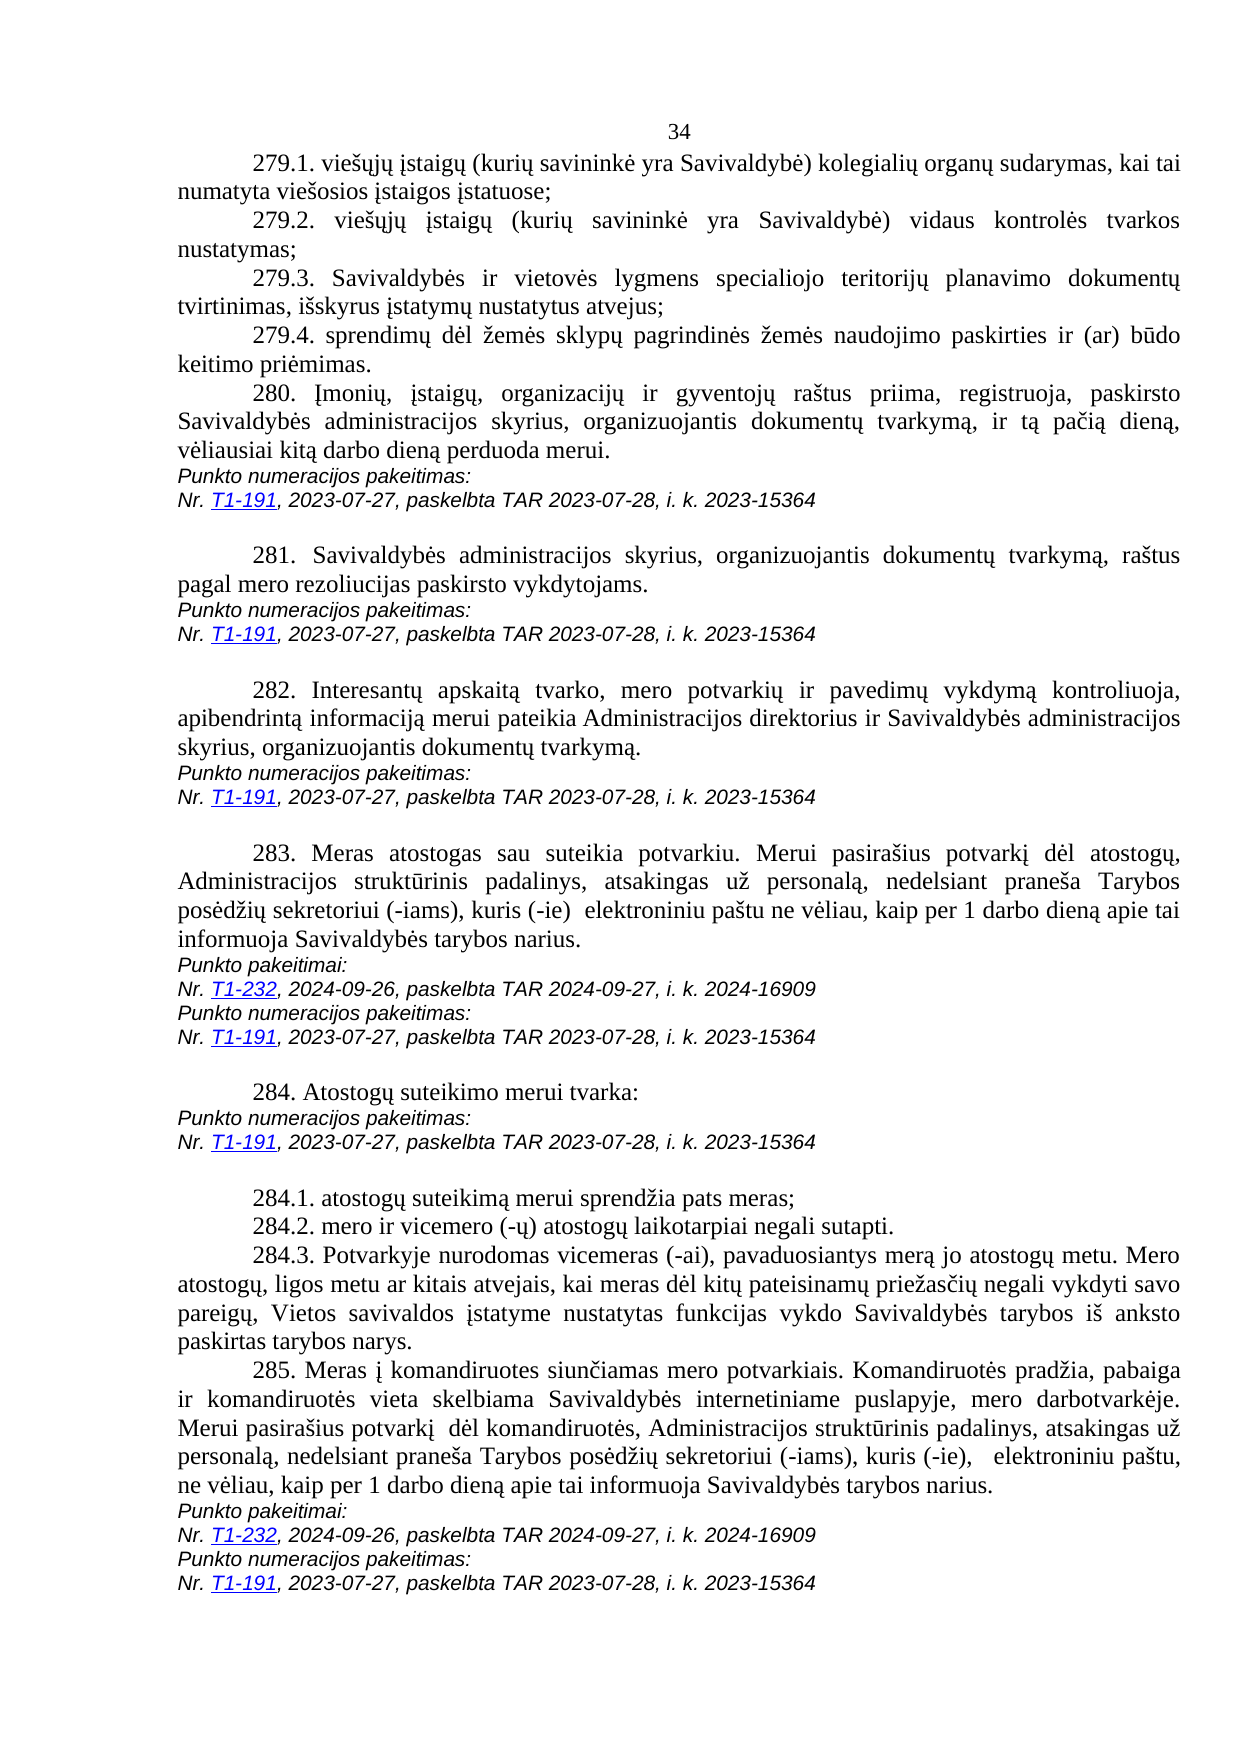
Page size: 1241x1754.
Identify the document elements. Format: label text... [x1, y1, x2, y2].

text 279.2. viešųjų įstaigų (kurių savininkė yra Savivaldybė) vidaus kontrolės tvarkos nustatymas; [177, 205, 1181, 263]
text 283. Meras atostogas sau suteikia potvarkiu. Merui pasirašius potvarkį dėl atostogų, Administracijos struktūrinis padalinys, atsakingas už personalą, nedelsiant praneša Tarybos posėdžių sekretoriui (-iams), kuris (-ie) elektroniniu paštu ne vėliau, kaip per 1 darbo dieną apie tai informuoja Savivaldybės tarybos narius. [177, 838, 1181, 953]
text 279.4. sprendimų dėl žemės sklypų pagrindinės žemės naudojimo paskirties ir (ar) būdo keitimo priėmimas. [177, 320, 1181, 378]
text Punkto numeracijos pakeitimas: [177, 1547, 1181, 1571]
text Punkto pakeitimai: [177, 953, 1181, 977]
text Punkto numeracijos pakeitimas: [177, 761, 1181, 785]
text 280. Įmonių, įstaigų, organizacijų ir gyventojų raštus priima, registruoja, paskirsto Savivaldybės administracijos skyrius, organizuojantis dokumentų tvarkymą, ir tą pačią dieną, vėliausiai kitą darbo dieną perduoda merui. [177, 378, 1181, 464]
text 279.3. Savivaldybės ir vietovės lygmens specialiojo teritorijų planavimo dokumentų tvirtinimas, išskyrus įstatymų nustatytus atvejus; [177, 263, 1181, 320]
text Nr. T1-232, 2024-09-26, paskelbta TAR 2024-09-27, i. k. 2024-16909 [177, 977, 1181, 1001]
text Nr. T1-232, 2024-09-26, paskelbta TAR 2024-09-27, i. k. 2024-16909 [177, 1523, 1181, 1547]
text Nr. T1-191, 2023-07-27, paskelbta TAR 2023-07-28, i. k. 2023-15364 [177, 1571, 1181, 1595]
text 282. Interesantų apskaitą tvarko, mero potvarkių ir pavedimų vykdymą kontroliuoja, apibendrintą informaciją merui pateikia Administracijos direktorius ir Savivaldybės administracijos skyrius, organizuojantis dokumentų tvarkymą. [177, 675, 1181, 761]
text 284.2. mero ir vicemero (-ų) atostogų laikotarpiai negali sutapti. [177, 1211, 1181, 1240]
text 284.1. atostogų suteikimą merui sprendžia pats meras; [177, 1183, 1181, 1211]
text Nr. T1-191, 2023-07-27, paskelbta TAR 2023-07-28, i. k. 2023-15364 [177, 488, 1181, 512]
text Punkto numeracijos pakeitimas: [177, 464, 1181, 488]
text 284. Atostogų suteikimo merui tvarka: [177, 1077, 1181, 1106]
text Nr. T1-191, 2023-07-27, paskelbta TAR 2023-07-28, i. k. 2023-15364 [177, 1130, 1181, 1154]
text Nr. T1-191, 2023-07-27, paskelbta TAR 2023-07-28, i. k. 2023-15364 [177, 785, 1181, 809]
text 281. Savivaldybės administracijos skyrius, organizuojantis dokumentų tvarkymą, raštus pagal mero rezoliucijas paskirsto vykdytojams. [177, 541, 1181, 598]
text 285. Meras į komandiruotes siunčiamas mero potvarkiais. Komandiruotės pradžia, pabaiga ir komandiruotės vieta skelbiama Savivaldybės internetiniame puslapyje, mero darbotvarkėje. Merui pasirašius potvarkį dėl komandiruotės, Administracijos struktūrinis padalinys, atsakingas už personalą, nedelsiant praneša Tarybos posėdžių sekretoriui (-iams), kuris (-ie), elektroniniu paštu, ne vėliau, kaip per 1 darbo dieną apie tai informuoja Savivaldybės tarybos narius. [177, 1355, 1181, 1499]
text 279.1. viešųjų įstaigų (kurių savininkė yra Savivaldybė) kolegialių organų sudarymas, kai tai numatyta viešosios įstaigos įstatuose; [177, 148, 1181, 205]
text 284.3. Potvarkyje nurodomas vicemeras (-ai), pavaduosiantys merą jo atostogų metu. Mero atostogų, ligos metu ar kitais atvejais, kai meras dėl kitų pateisinamų priežasčių negali vykdyti savo pareigų, Vietos savivaldos įstatyme nustatytas funkcijas vykdo Savivaldybės tarybos iš anksto paskirtas tarybos narys. [177, 1240, 1181, 1355]
text Nr. T1-191, 2023-07-27, paskelbta TAR 2023-07-28, i. k. 2023-15364 [177, 1024, 1181, 1048]
text Punkto numeracijos pakeitimas: [177, 598, 1181, 622]
text Punkto pakeitimai: [177, 1499, 1181, 1523]
text Punkto numeracijos pakeitimas: [177, 1001, 1181, 1024]
text Nr. T1-191, 2023-07-27, paskelbta TAR 2023-07-28, i. k. 2023-15364 [177, 622, 1181, 646]
text Punkto numeracijos pakeitimas: [177, 1106, 1181, 1130]
